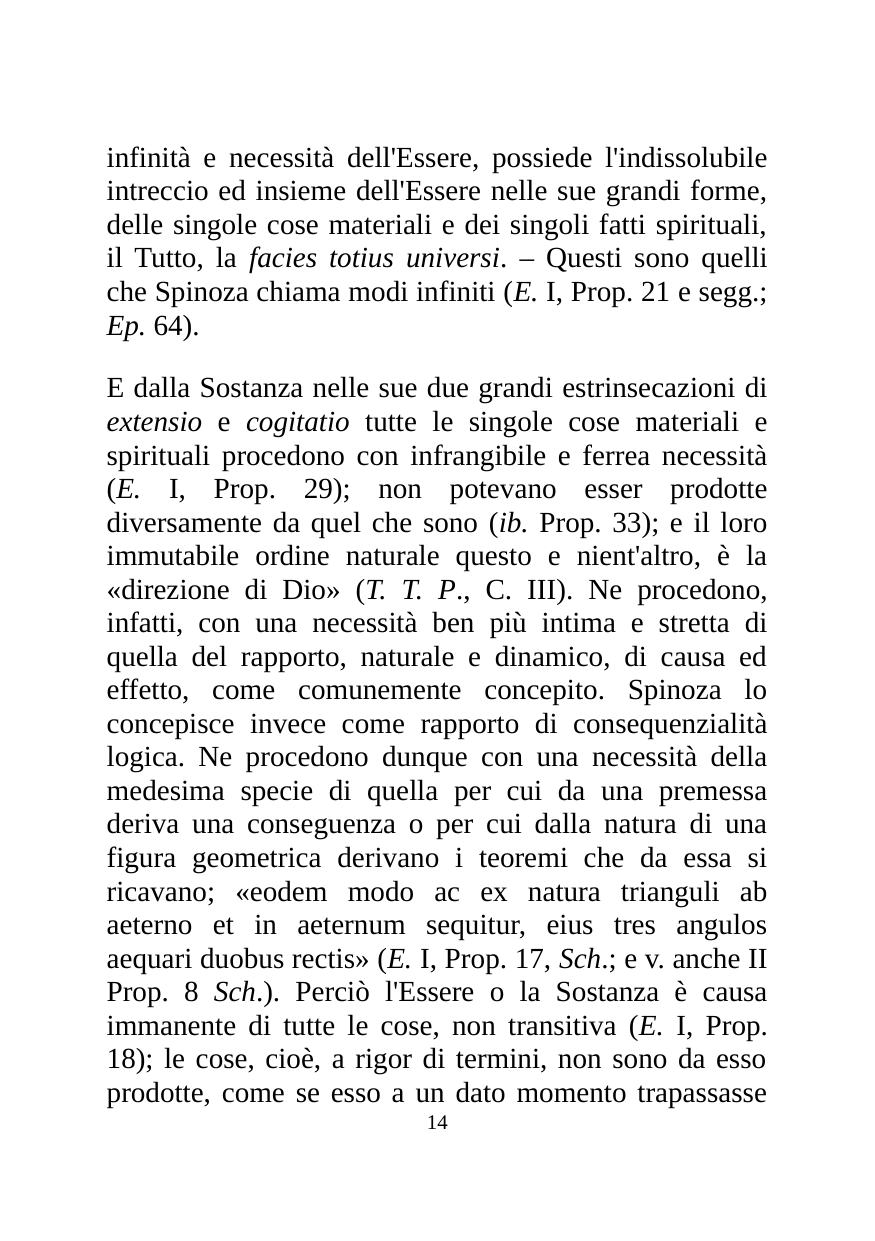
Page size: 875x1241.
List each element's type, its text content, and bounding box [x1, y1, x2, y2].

text E dalla Sostanza nelle sue due grandi estrinsecazioni di extensio e cogitatio tutte le singole cose materiali e spirituali procedono con infrangibile e ferrea necessità (E. I, Prop. 29); non potevano esser prodotte diversamente da quel che sono (ib. Prop. 33); e il loro immutabile ordine naturale questo e nient'altro, è la «direzione di Dio» (T. T. P., C. III). Ne procedono, infatti, con una necessità ben più intima e stretta di quella del rapporto, naturale e dinamico, di causa ed effetto, come comunemente concepito. Spinoza lo concepisce invece come rapporto di consequenzialità logica. Ne procedono dunque con una necessità della medesima specie di quella per cui da una premessa deriva una conseguenza o per cui dalla natura di una figura geometrica derivano i teoremi che da essa si ricavano; «eodem modo ac ex natura trianguli ab aeterno et in aeternum sequitur, eius tres angulos aequari duobus rectis» (E. I, Prop. 17, Sch.; e v. anche II Prop. 8 Sch.). Perciò l'Essere o la Sostanza è causa immanente di tutte le cose, non transitiva (E. I, Prop. 18); le cose, cioè, a rigor di termini, non sono da esso prodotte, come se esso a un dato momento trapassasse [106, 371, 768, 1108]
text infinità e necessità dell'Essere, possiede l'indissolubile intreccio ed insieme dell'Essere nelle sue grandi forme, delle singole cose materiali e dei singoli fatti spirituali, il Tutto, la facies totius universi. – Questi sono quelli che Spinoza chiama modi infiniti (E. I, Prop. 21 e segg.; Ep. 64). [106, 140, 768, 341]
